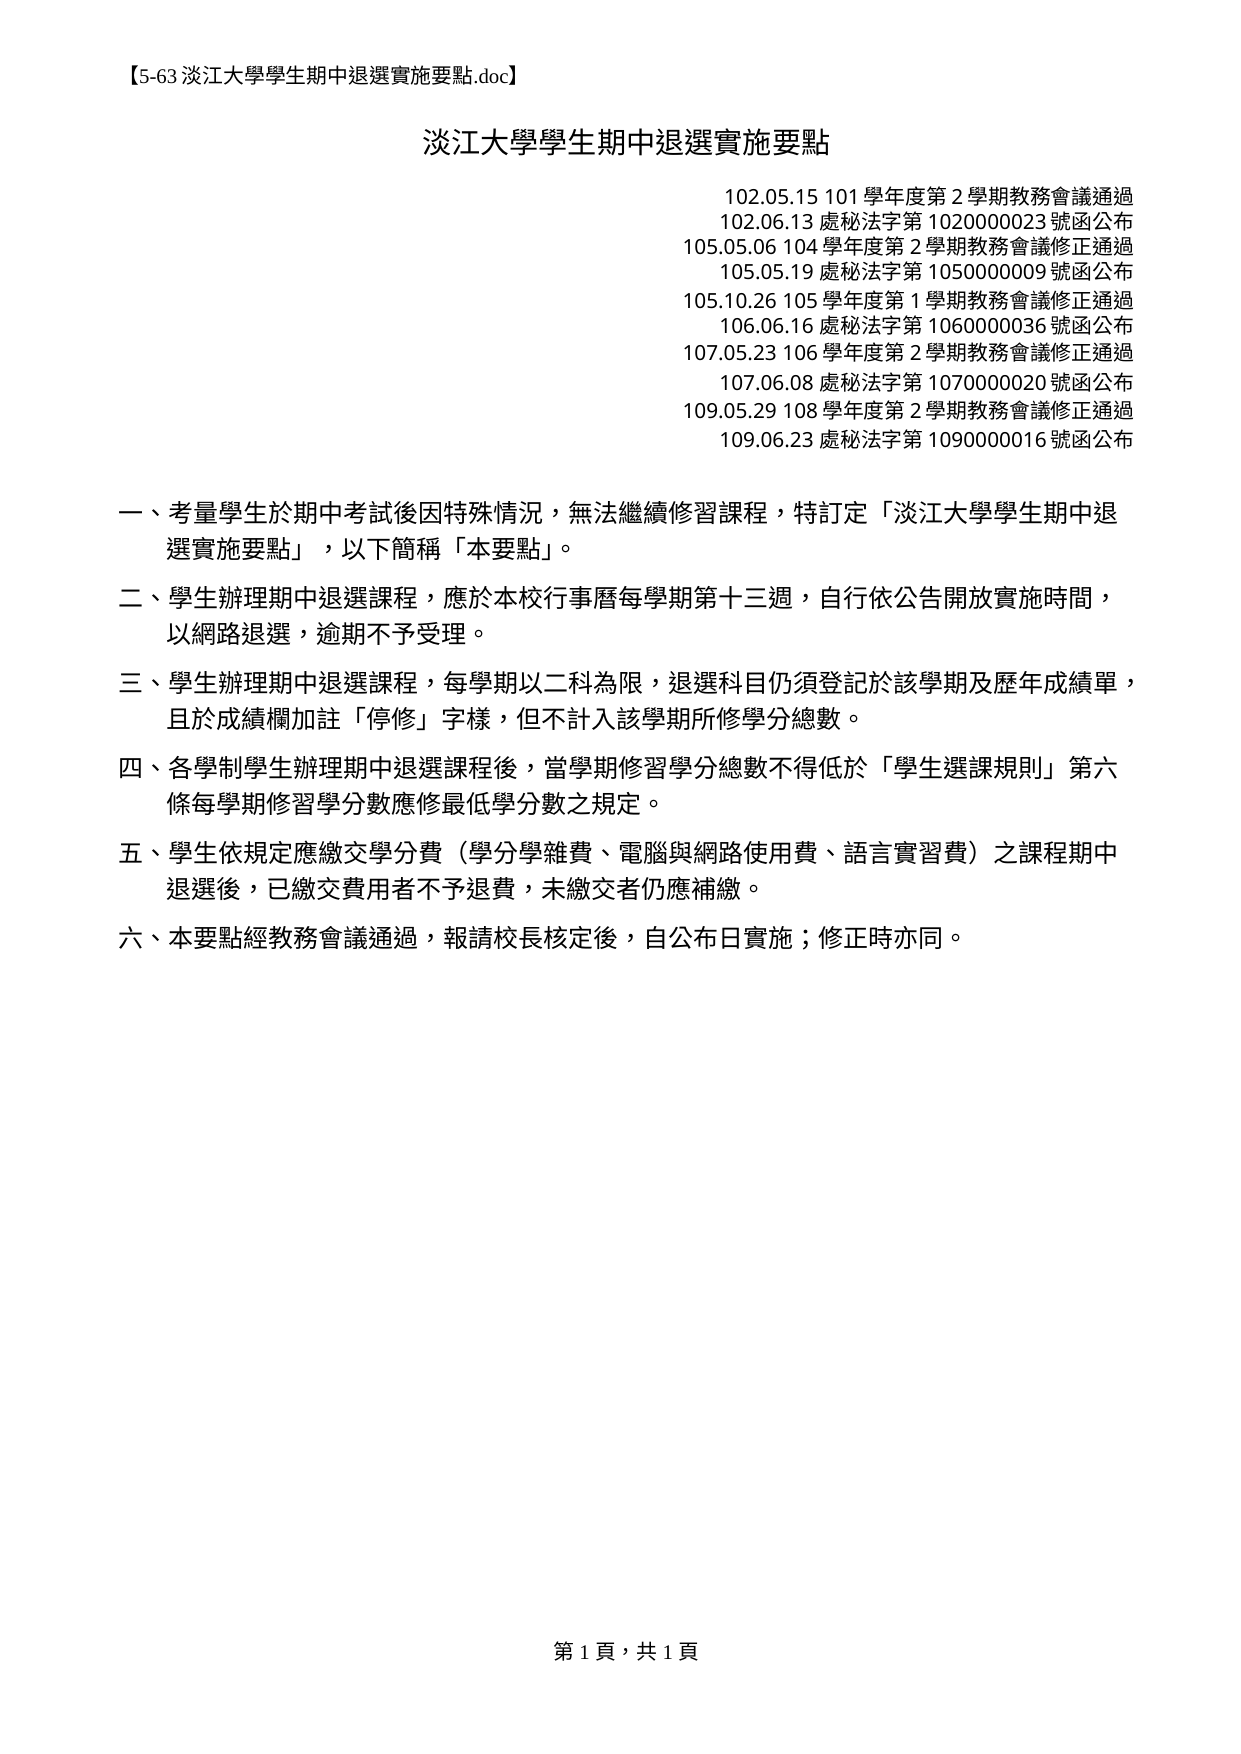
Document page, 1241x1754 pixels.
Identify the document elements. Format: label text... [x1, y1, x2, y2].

text 106.06.16 處秘法字第1060000036號函公布 [238, 314, 1134, 339]
text 105.05.06 104學年度第2學期教務會議修正通過 [238, 235, 1134, 260]
text 淡江大學學生期中退選實施要點 [118, 128, 1134, 160]
text 六、本要點經教務會議通過，報請校長核定後，自公布日實施；修正時亦同。 [118, 918, 1134, 954]
text 二、學生辦理期中退選課程，應於本校行事曆每學期第十三週，自行依公告開放實施時間，以網路退選，逾期不予受理。 [118, 578, 1134, 651]
text 一、考量學生於期中考試後因特殊情況，無法繼續修習課程，特訂定「淡江大學學生期中退選實施要點」，以下簡稱「本要點」。 [118, 493, 1134, 566]
text 三、學生辦理期中退選課程，每學期以二科為限，退選科目仍須登記於該學期及歷年成績單，且於成績欄加註「停修」字樣，但不計入該學期所修學分總數。 [118, 663, 1134, 736]
text 107.06.08 處秘法字第1070000020號函公布 [118, 366, 1134, 396]
text 107.05.23 106學年度第2學期教務會議修正通過 [118, 339, 1134, 366]
text 105.10.26 105學年度第1學期教務會議修正通過 [118, 285, 1134, 314]
text 105.05.19 處秘法字第1050000009號函公布 [238, 260, 1134, 285]
text 四、各學制學生辦理期中退選課程後，當學期修習學分總數不得低於「學生選課規則」第六條每學期修習學分數應修最低學分數之規定。 [118, 748, 1134, 821]
text 109.05.29 108學年度第2學期教務會議修正通過 [118, 396, 1134, 423]
text 五、學生依規定應繳交學分費（學分學雜費、電腦與網路使用費、語言實習費）之課程期中退選後，已繳交費用者不予退費，未繳交者仍應補繳。 [118, 833, 1134, 906]
text 102.06.13 處秘法字第1020000023號函公布 [238, 210, 1134, 235]
text 109.06.23 處秘法字第1090000016號函公布 [118, 423, 1134, 454]
text 102.05.15 101學年度第2學期教務會議通過 [238, 185, 1134, 210]
